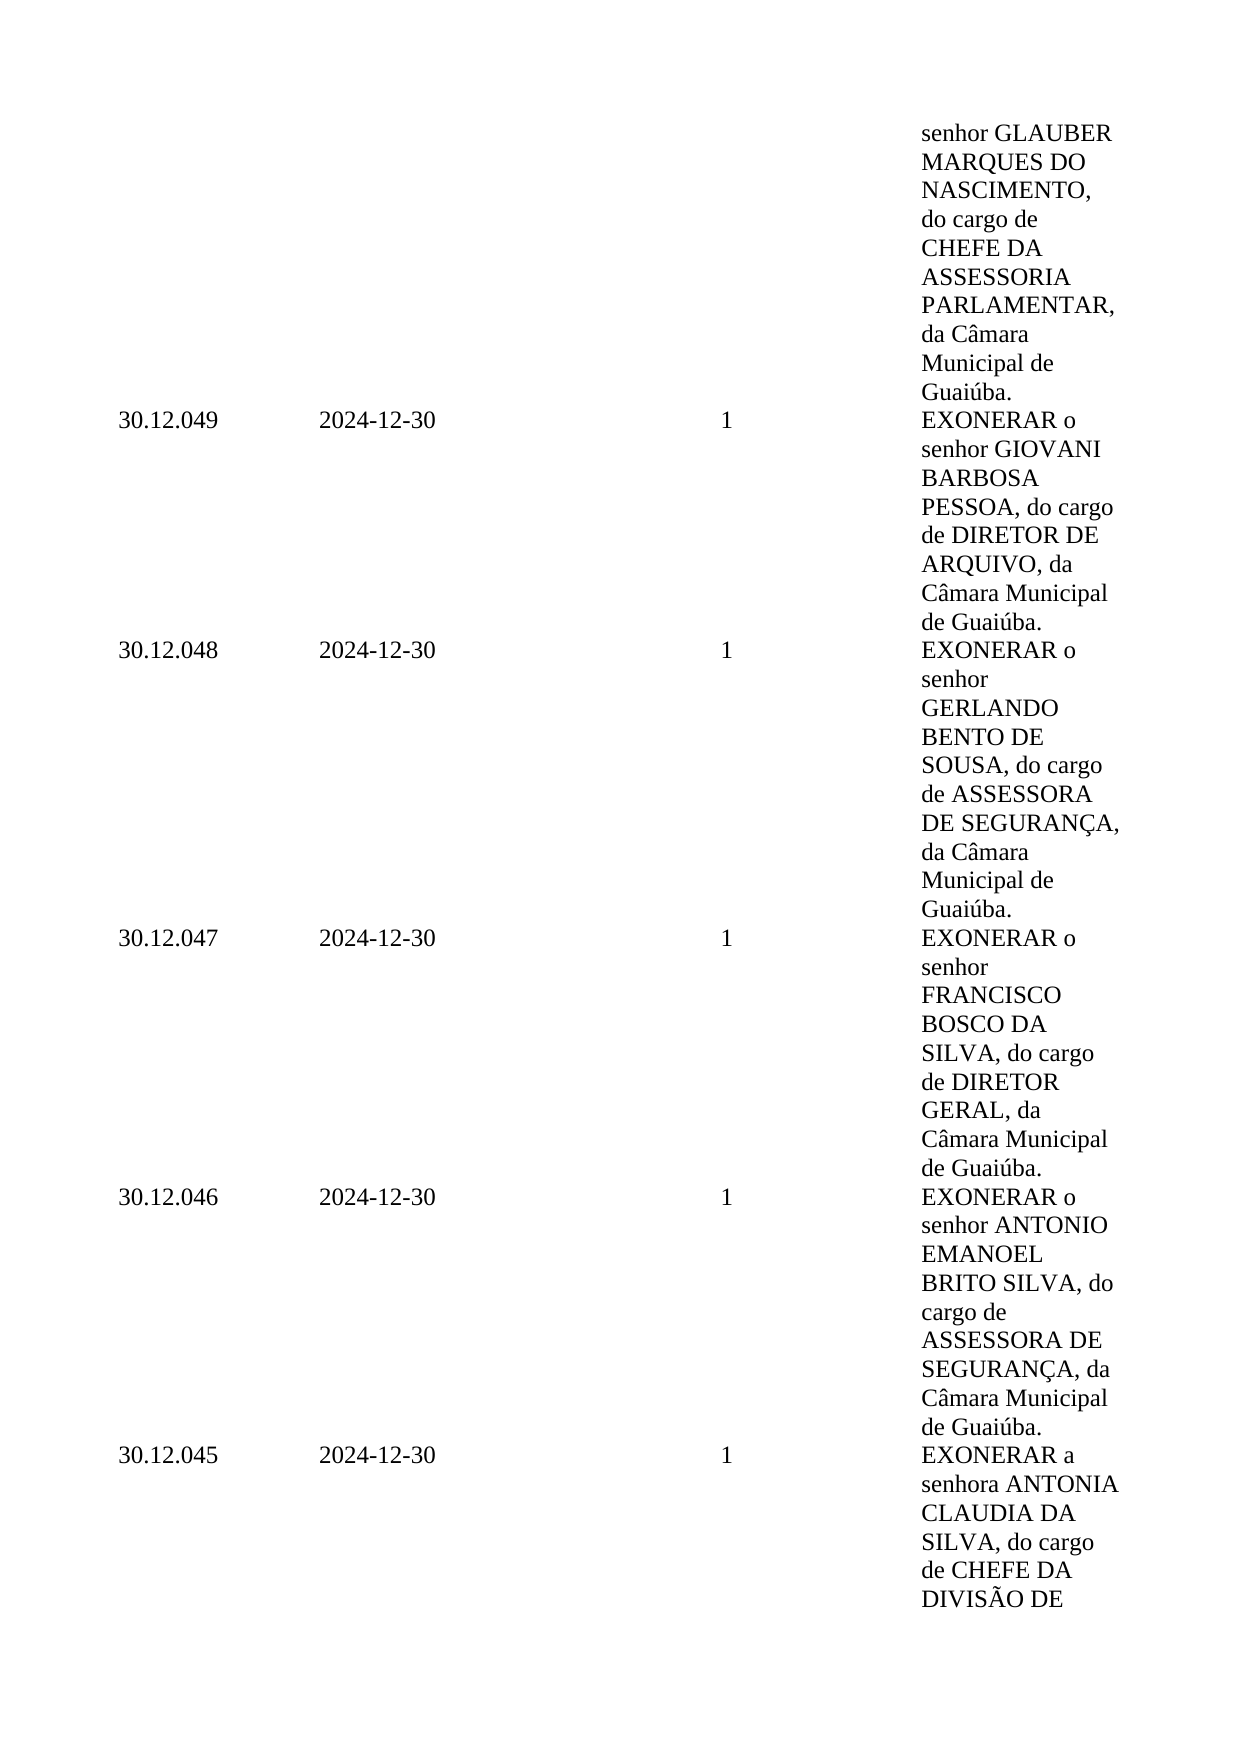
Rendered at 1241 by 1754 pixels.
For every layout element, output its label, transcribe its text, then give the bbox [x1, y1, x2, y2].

table_cell 1 [720, 1182, 921, 1441]
table_cell 30.12.049 [118, 406, 319, 636]
table_cell 2024-12-30 [319, 1182, 519, 1441]
table_cell 2024-12-30 [319, 636, 519, 923]
table_cell 30.12.047 [118, 923, 319, 1182]
table_cell [319, 118, 519, 406]
table_cell [720, 118, 921, 406]
table_cell senhor GLAUBER MARQUES DO NASCIMENTO, do cargo de CHEFE DA ASSESSORIA PARLAMENTAR, da Câmara Municipal de Guaiúba. [921, 118, 1122, 406]
table_cell 1 [720, 1441, 921, 1613]
table_cell [520, 118, 720, 406]
table_cell 2024-12-30 [319, 1441, 519, 1613]
table_cell 2024-12-30 [319, 923, 519, 1182]
table_cell 1 [720, 636, 921, 923]
table_cell 1 [720, 923, 921, 1182]
table_cell [520, 1182, 720, 1441]
table_cell [520, 923, 720, 1182]
table_cell 30.12.048 [118, 636, 319, 923]
table_cell EXONERAR o senhor GERLANDO BENTO DE SOUSA, do cargo de ASSESSORA DE SEGURANÇA, da Câmara Municipal de Guaiúba. [921, 636, 1122, 923]
table_cell [118, 118, 319, 406]
table_cell EXONERAR o senhor ANTONIO EMANOEL BRITO SILVA, do cargo de ASSESSORA DE SEGURANÇA, da Câmara Municipal de Guaiúba. [921, 1182, 1122, 1441]
table_cell 1 [720, 406, 921, 636]
table_cell EXONERAR o senhor FRANCISCO BOSCO DA SILVA, do cargo de DIRETOR GERAL, da Câmara Municipal de Guaiúba. [921, 923, 1122, 1182]
table_cell EXONERAR o senhor GIOVANI BARBOSA PESSOA, do cargo de DIRETOR DE ARQUIVO, da Câmara Municipal de Guaiúba. [921, 406, 1122, 636]
table_cell 30.12.045 [118, 1441, 319, 1613]
table_cell [520, 406, 720, 636]
table_cell 30.12.046 [118, 1182, 319, 1441]
table_cell [520, 636, 720, 923]
table_cell EXONERAR a senhora ANTONIA CLAUDIA DA SILVA, do cargo de CHEFE DA DIVISÃO DE [921, 1441, 1122, 1613]
table_cell [520, 1441, 720, 1613]
table_cell 2024-12-30 [319, 406, 519, 636]
